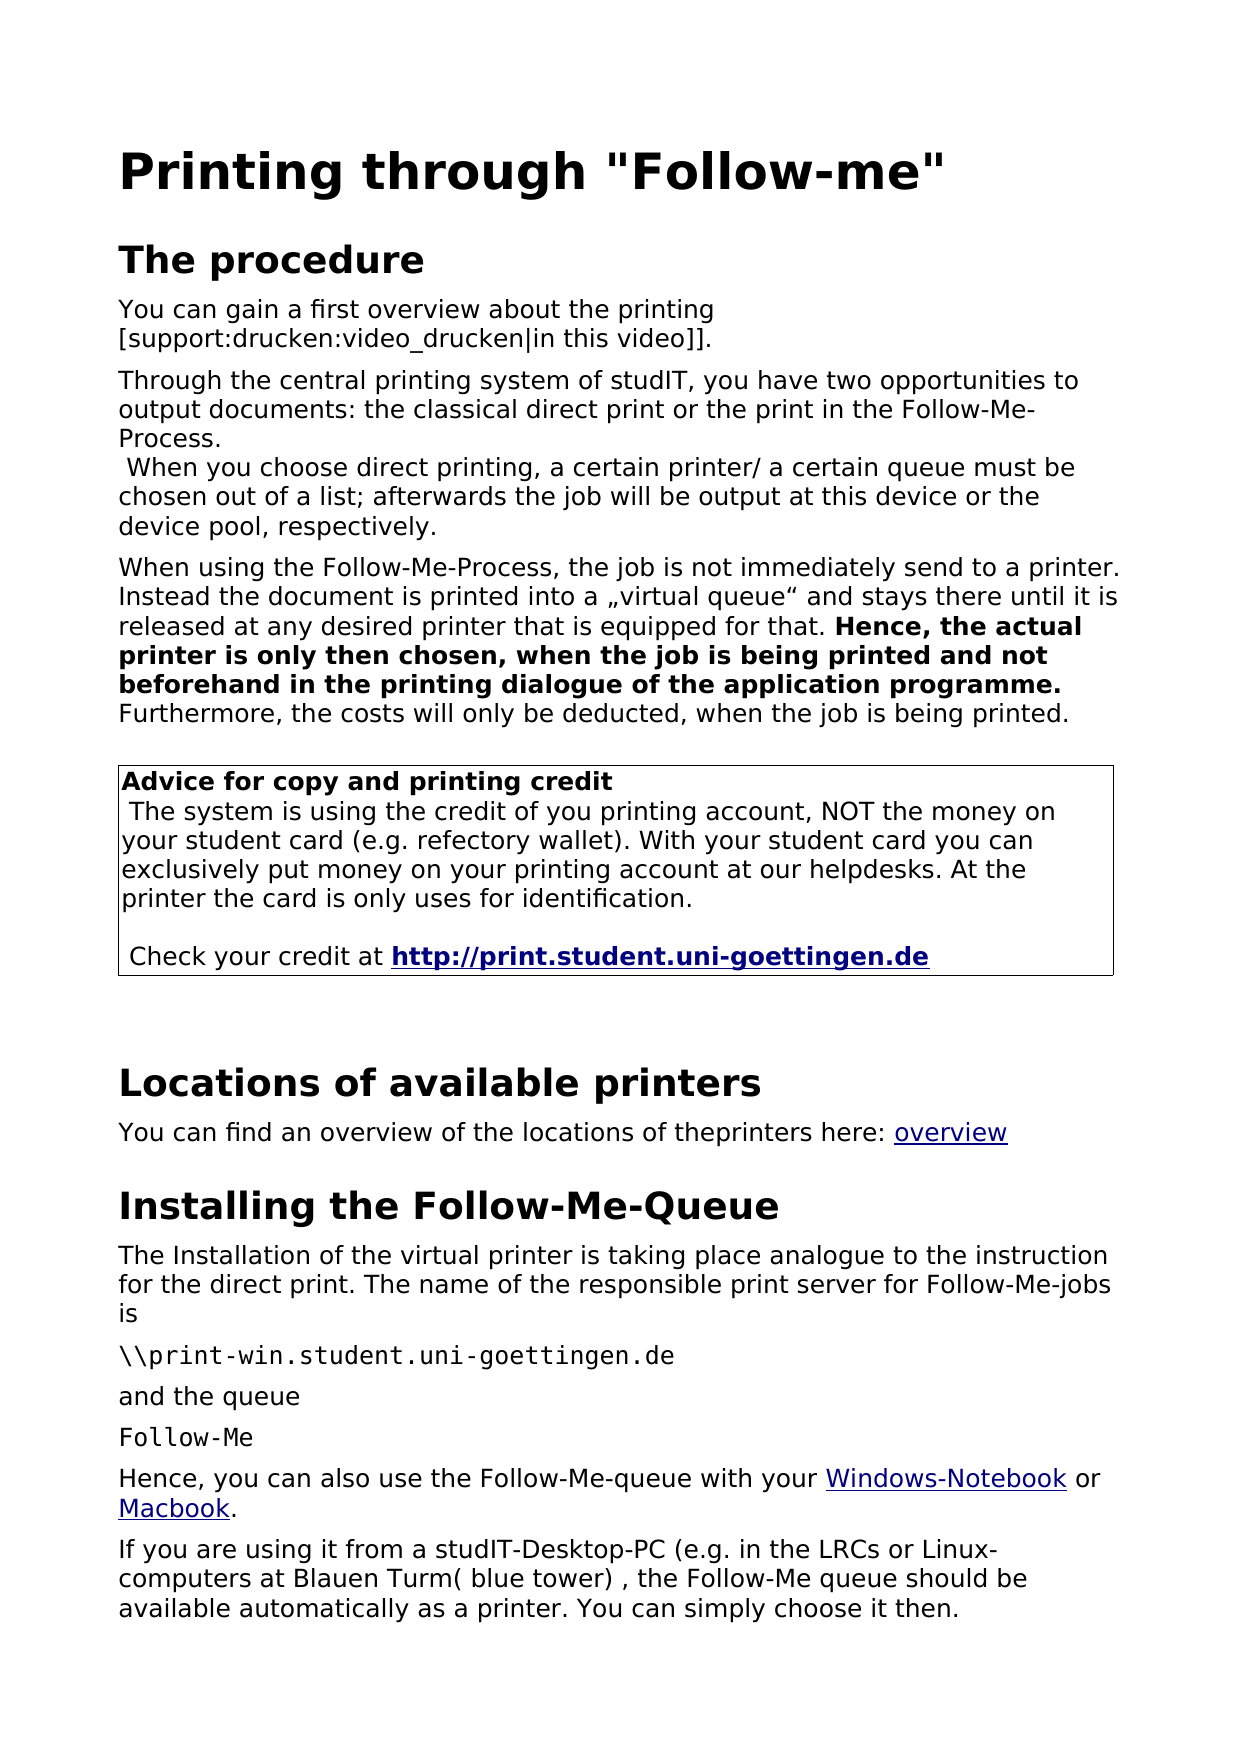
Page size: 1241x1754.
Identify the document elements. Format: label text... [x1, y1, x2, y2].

text and the queue [118, 1382, 1122, 1411]
text Hence, you can also use the Follow-Me-queue with your Windows-Notebook or Macbook. [118, 1464, 1122, 1523]
text If you are using it from a studIT-Desktop-PC (e.g. in the LRCs or Linux-computers at Blauen Turm( blue tower) , the Follow-Me queue should be available automatically as a printer. You can simply choose it then. [118, 1535, 1122, 1623]
text You can find an overview of the locations of theprinters here: overview [118, 1118, 1122, 1147]
table_header Advice for copy and printing credit The system is using the credit of you printing account, NOT the money on your student card (e.g. refectory wallet). With your student card you can exclusively put money on your printing account at our helpdesks. At the printer the card is only uses for identification. Check your credit at http://print.student.uni-goettingen.de [119, 766, 1113, 974]
text When using the Follow-Me-Process, the job is not immediately send to a printer. Instead the document is printed into a „virtual queue“ and stays there until it is released at any desired printer that is equipped for that. Hence, the actual printer is only then chosen, when the job is being printed and not beforehand in the printing dialogue of the application programme. Furthermore, the costs will only be deducted, when the job is being printed. [118, 553, 1122, 728]
subtitle The procedure [118, 239, 1122, 282]
text \\print-win.student.uni-goettingen.de [118, 1341, 1122, 1370]
text You can gain a first overview about the printing [support:drucken:video_drucken|in this video]]. [118, 295, 1122, 353]
subtitle Locations of available printers [118, 1062, 1122, 1106]
subtitle Installing the Follow-Me-Queue [118, 1185, 1122, 1228]
text Through the central printing system of studIT, you have two opportunities to output documents: the classical direct print or the print in the Follow-Me-Process. When you choose direct printing, a certain printer/ a certain queue must be chosen out of a list; afterwards the job will be output at this device or the device pool, respectively. [118, 366, 1122, 541]
text The Installation of the virtual printer is taking place analogue to the instruction for the direct print. The name of the responsible print server for Follow-Me-jobs is [118, 1241, 1122, 1328]
subtitle Printing through "Follow-me" [118, 143, 1122, 201]
text Follow-Me [118, 1424, 1122, 1453]
